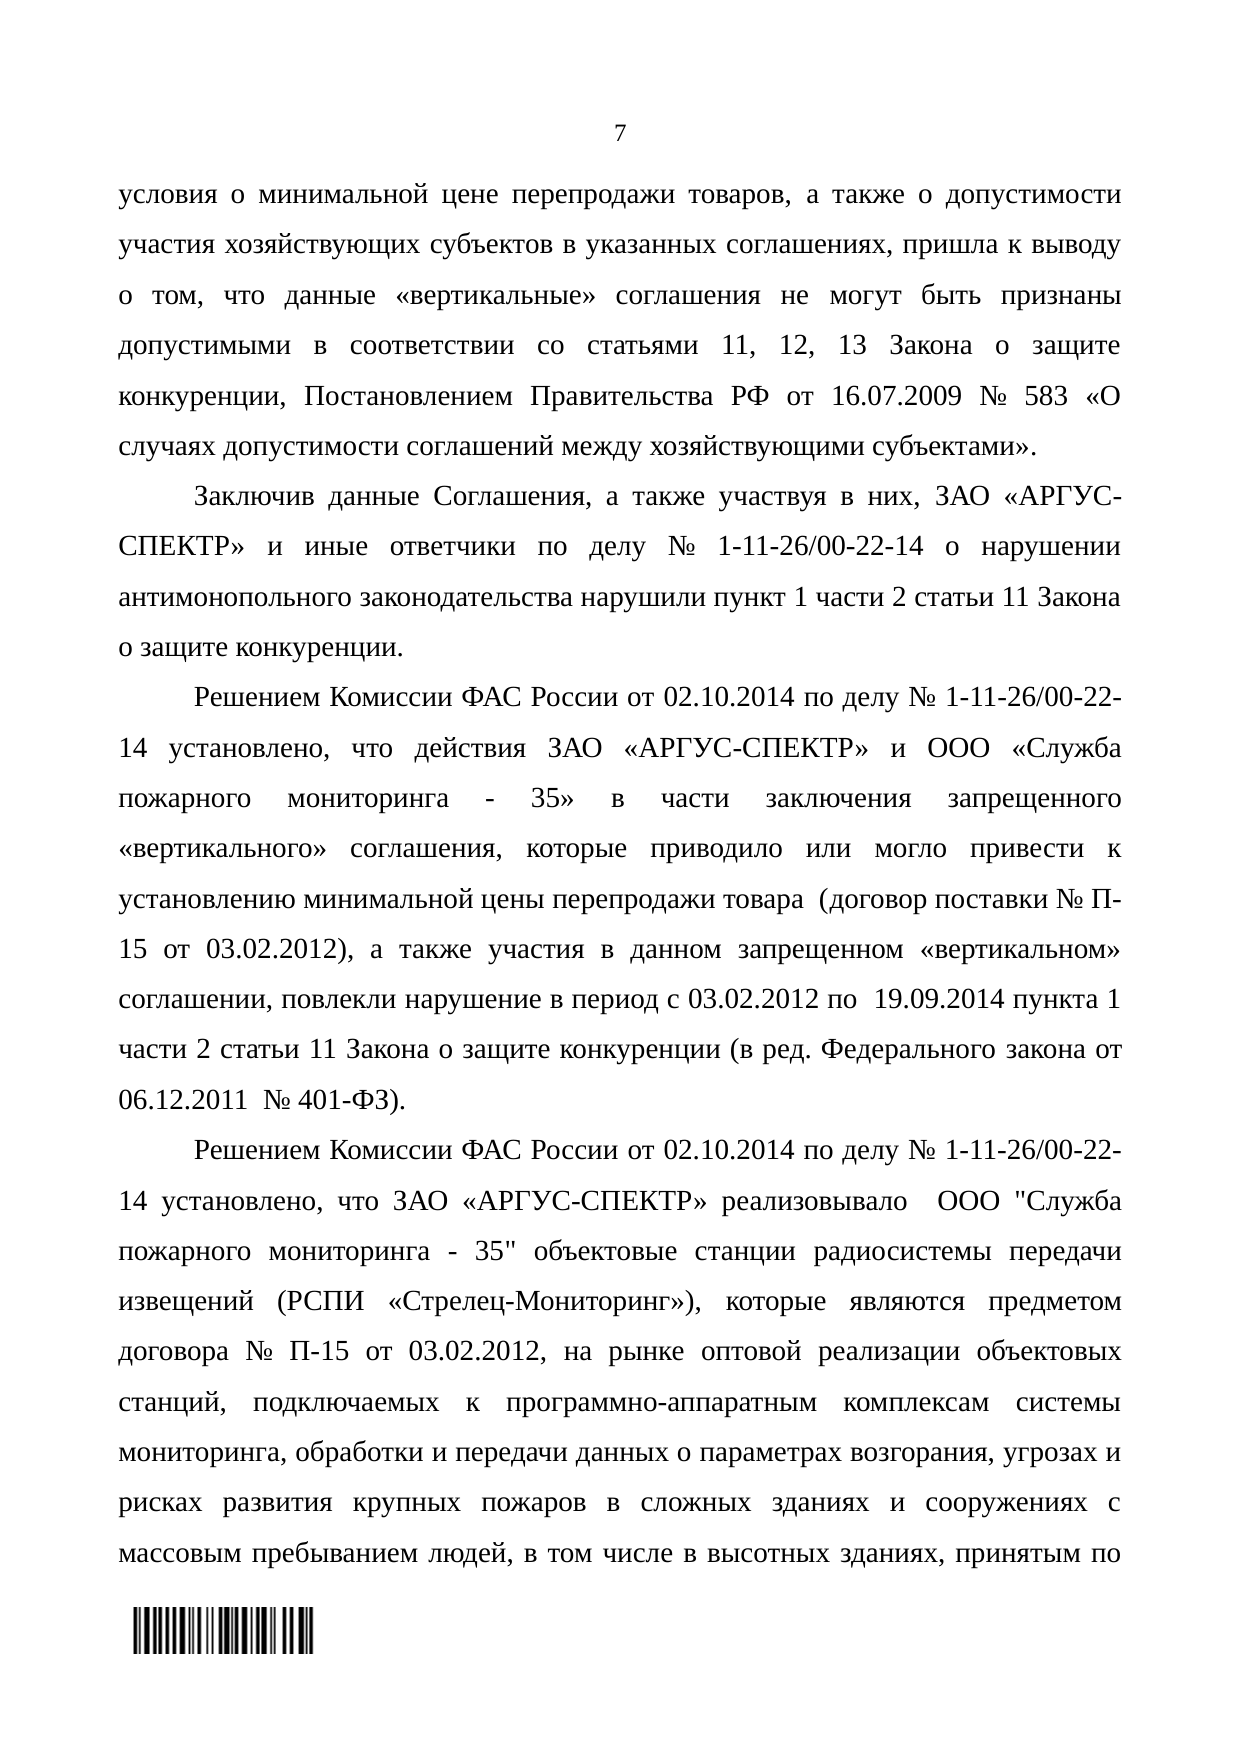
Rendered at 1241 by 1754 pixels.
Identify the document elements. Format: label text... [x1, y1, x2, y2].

text Решением Комиссии ФАС России от 02.10.2014 по делу № 1-11-26/00-22-14 установлено, что ЗАО «АРГУС-СПЕКТР» реализовывало ООО "Служба пожарного мониторинга - 35" объектовые станции радиосистемы передачи извещений (РСПИ «Стрелец-Мониторинг»), которые являются предметом договора № П-15 от 03.02.2012, на рынке оптовой реализации объектовых станций, подключаемых к программно-аппаратным комплексам системы мониторинга, обработки и передачи данных о параметрах возгорания, угрозах и рисках развития крупных пожаров в сложных зданиях и сооружениях с массовым пребыванием людей, в том числе в высотных зданиях, принятым по [118, 1132, 1122, 1568]
text Решением Комиссии ФАС России от 02.10.2014 по делу № 1-11-26/00-22-14 установлено, что действия ЗАО «АРГУС-СПЕКТР» и ООО «Служба пожарного мониторинга - 35» в части заключения запрещенного «вертикального» соглашения, которые приводило или могло привести к установлению минимальной цены перепродажи товара (договор поставки № П-15 от 03.02.2012), а также участия в данном запрещенном «вертикальном» соглашении, повлекли нарушение в период с 03.02.2012 по 19.09.2014 пункта 1 части 2 статьи 11 Закона о защите конкуренции (в ред. Федерального закона от 06.12.2011 № 401-ФЗ). [118, 679, 1122, 1116]
text условия о минимальной цене перепродажи товаров, а также о допустимости участия хозяйствующих субъектов в указанных соглашениях, пришла к выводу о том, что данные «вертикальные» соглашения не могут быть признаны допустимыми в соответствии со статьями 11, 12, 13 Закона о защите конкуренции, Постановлением Правительства РФ от 16.07.2009 № 583 «О случаях допустимости соглашений между хозяйствующими субъектами». [118, 176, 1122, 461]
picture [118, 1607, 331, 1654]
text Заключив данные Соглашения, а также участвуя в них, ЗАО «АРГУС-СПЕКТР» и иные ответчики по делу № 1-11-26/00-22-14 о нарушении антимонопольного законодательства нарушили пункт 1 части 2 статьи 11 Закона о защите конкуренции. [118, 478, 1122, 663]
